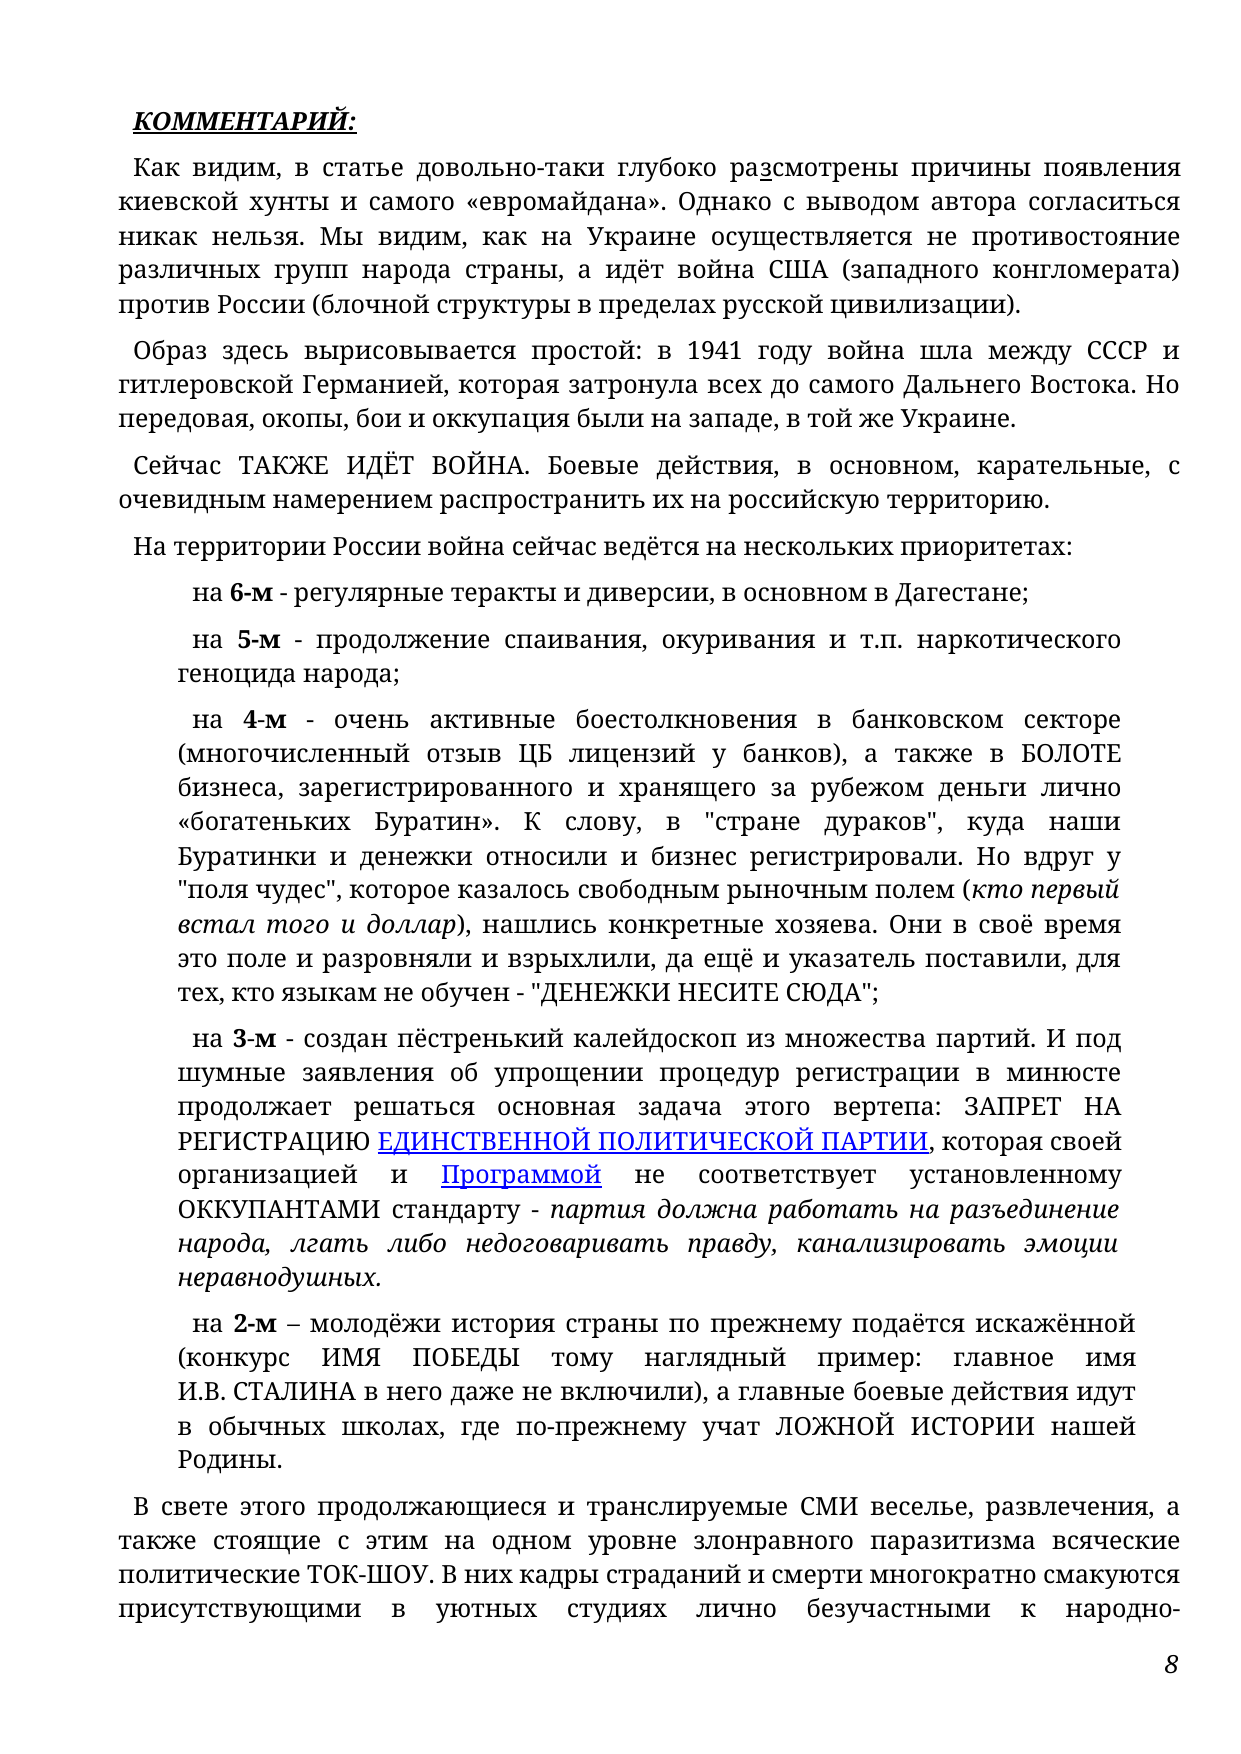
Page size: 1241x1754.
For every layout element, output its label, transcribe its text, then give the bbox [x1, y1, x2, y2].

text на 4-м - очень активные боестолкновения в банковском секторе (многочисленный отзыв ЦБ лицензий у банков), а также в БОЛОТЕ бизнеса, зарегистрированного и хранящего за рубежом деньги лично «богатеньких Буратин». К слову, в "стране дураков", куда наши Буратинки и денежки относили и бизнес регистрировали. Но вдруг у "поля чудес", которое казалось свободным рыночным полем (кто первый встал того и доллар), нашлись конкретные хозяева. Они в своё время это поле и разровняли и взрыхлили, да ещё и указатель поставили, для тех, кто языкам не обучен - "ДЕНЕЖКИ НЕСИТЕ СЮДА"; [177, 702, 1122, 1008]
text на 3-м - создан пёстренький калейдоскоп из множества партий. И под шумные заявления об упрощении процедур регистрации в минюсте продолжает решаться основная задача этого вертепа: ЗАПРЕТ НА РЕГИСТРАЦИЮ ЕДИНСТВЕННОЙ ПОЛИТИЧЕСКОЙ ПАРТИИ, которая своей организацией и Программой не соответствует установленному ОККУПАНТАМИ стандарту - партия должна работать на разъединение народа, лгать либо недоговаривать правду, канализировать эмоции неравнодушных. [177, 1021, 1122, 1293]
text Сейчас ТАКЖЕ ИДЁТ ВОЙНА. Боевые действия, в основном, карательные, с очевидным намерением распространить их на российскую территорию. [118, 447, 1181, 516]
text на 6-м - регулярные теракты и диверсии, в основном в Дагестане; [177, 575, 1122, 609]
text В свете этого продолжающиеся и транслируемые СМИ веселье, развлечения, а также стоящие с этим на одном уровне злонравного паразитизма всяческие политические ТОК-ШОУ. В них кадры страданий и смерти многократно смакуются присутствующими в уютных студиях лично безучастными к народно- [118, 1489, 1181, 1625]
text Как видим, в статье довольно-таки глубоко разсмотрены причины появления киевской хунты и самого «евромайдана». Однако с выводом автора согласиться никак нельзя. Мы видим, как на Украине осуществляется не противостояние различных групп народа страны, а идёт война США (западного конгломерата) против России (блочной структуры в пределах русской цивилизации). [118, 150, 1181, 320]
text На территории России война сейчас ведётся на нескольких приоритетах: [118, 528, 1181, 562]
text КОММЕНТАРИЙ: [118, 103, 1181, 137]
text Образ здесь вырисовывается простой: в 1941 году война шла между СССР и гитлеровской Германией, которая затронула всех до самого Дальнего Востока. Но передовая, окопы, бои и оккупация были на западе, в той же Украине. [118, 333, 1181, 435]
text на 2-м – молодёжи история страны по прежнему подаётся искажённой (конкурс ИМЯ ПОБЕДЫ тому наглядный пример: главное имя И.В. СТАЛИНА в него даже не включили), а главные боевые действия идут в обычных школах, где по-прежнему учат ЛОЖНОЙ ИСТОРИИ нашей Родины. [177, 1306, 1137, 1476]
text на 5-м - продолжение спаивания, окуривания и т.п. наркотического геноцида народа; [177, 621, 1122, 689]
